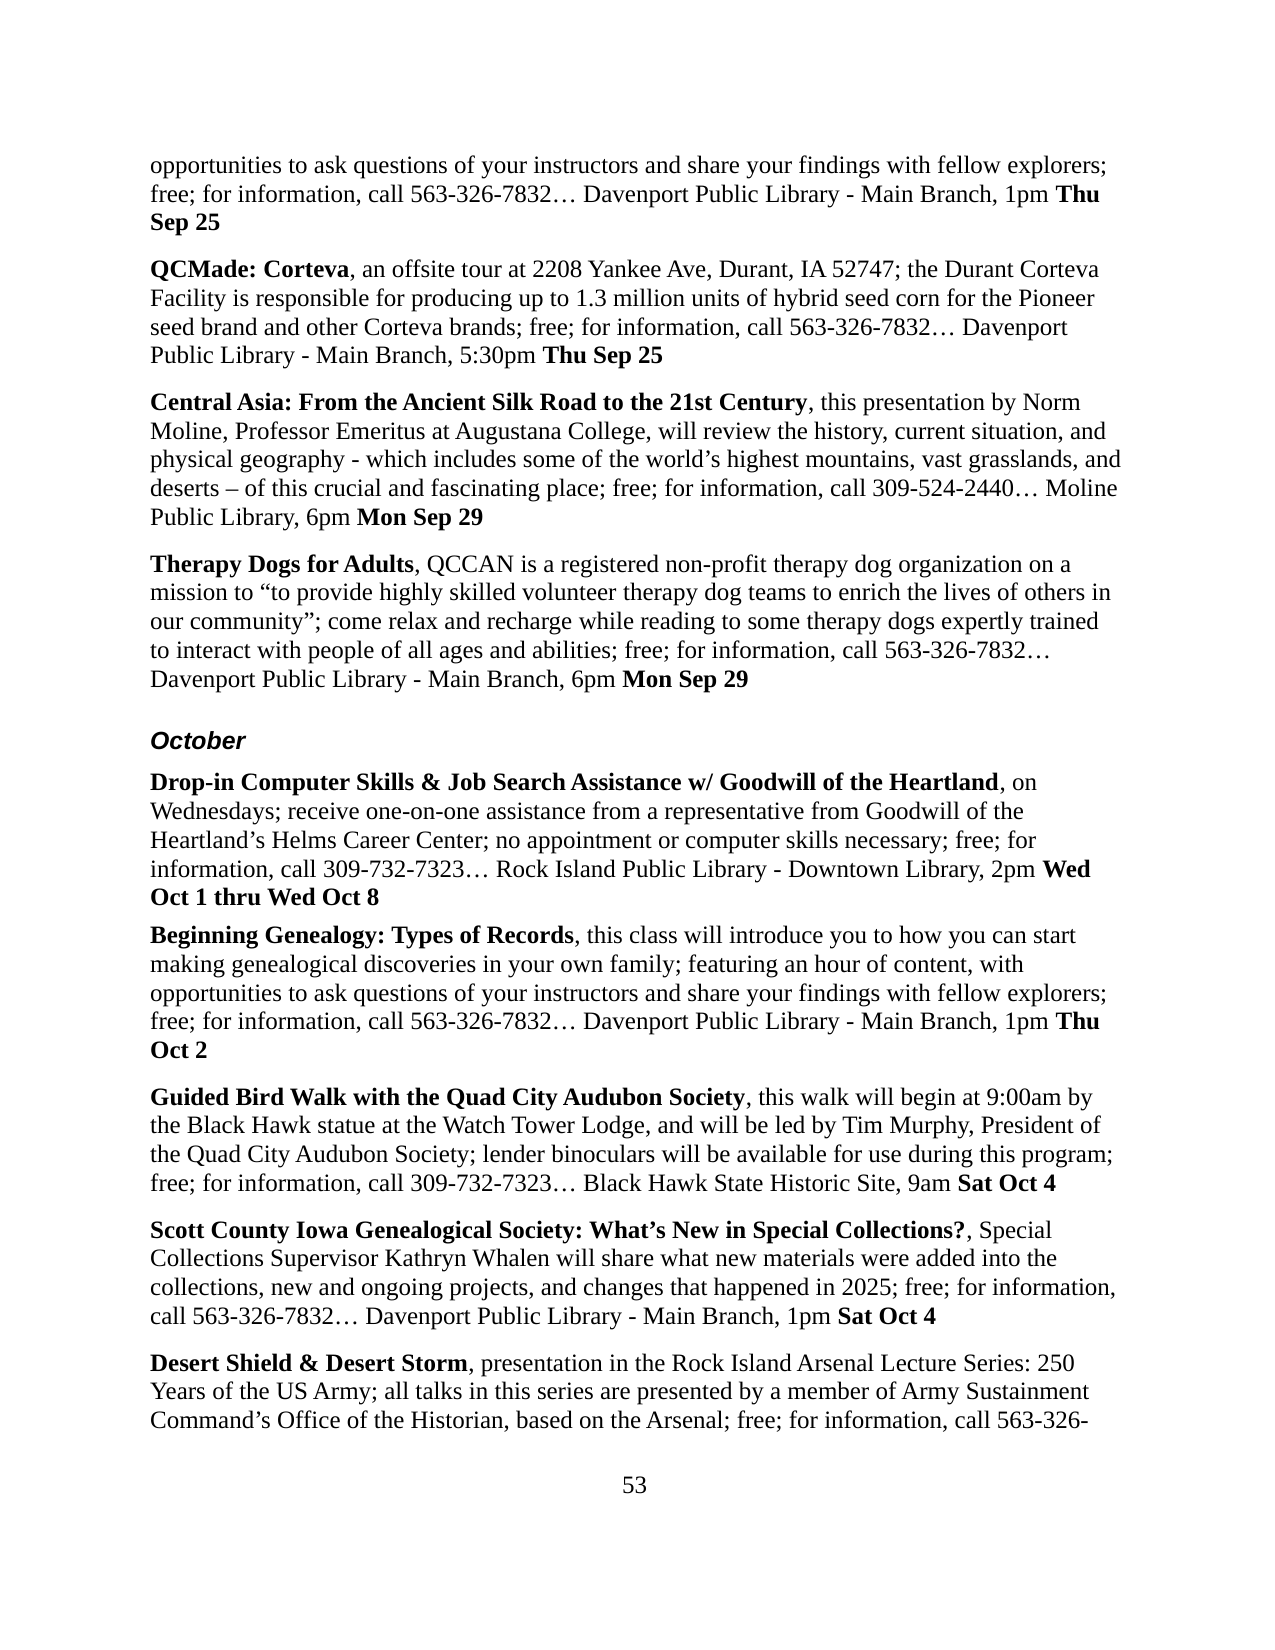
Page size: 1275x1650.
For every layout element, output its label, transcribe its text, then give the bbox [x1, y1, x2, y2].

text QCMade: Corteva, an offsite tour at 2208 Yankee Ave, Durant, IA 52747; the Durant Corteva Facility is responsible for producing up to 1.3 million units of hybrid seed corn for the Pioneer seed brand and other Corteva brands; free; for information, call 563-326-7832… Davenport Public Library - Main Branch, 5:30pm Thu Sep 25 [150, 254, 1125, 369]
text Desert Shield & Desert Storm, presentation in the Rock Island Arsenal Lecture Series: 250 Years of the US Army; all talks in this series are presented by a member of Army Sustainment Command’s Office of the Historian, based on the Arsenal; free; for information, call 563-326- [150, 1348, 1125, 1434]
text opportunities to ask questions of your instructors and share your findings with fellow explorers; free; for information, call 563-326-7832… Davenport Public Library - Main Branch, 1pm Thu Sep 25 [150, 150, 1125, 236]
text Scott County Iowa Genealogical Society: What’s New in Special Collections?, Special Collections Supervisor Kathryn Whalen will share what new materials were added into the collections, new and ongoing projects, and changes that happened in 2025; free; for information, call 563-326-7832… Davenport Public Library - Main Branch, 1pm Sat Oct 4 [150, 1215, 1125, 1330]
text Therapy Dogs for Adults, QCCAN is a registered non-profit therapy dog organization on a mission to “to provide highly skilled volunteer therapy dog teams to enrich the lives of others in our community”; come relax and recharge while reading to some therapy dogs expertly trained to interact with people of all ages and abilities; free; for information, call 563-326-7832… Davenport Public Library - Main Branch, 6pm Mon Sep 29 [150, 549, 1125, 692]
subtitle October [150, 726, 1125, 755]
text Guided Bird Walk with the Quad City Audubon Society, this walk will begin at 9:00am by the Black Hawk statue at the Watch Tower Lodge, and will be led by Tim Murphy, President of the Quad City Audubon Society; lender binoculars will be available for use during this program; free; for information, call 309-732-7323… Black Hawk State Historic Site, 9am Sat Oct 4 [150, 1082, 1125, 1197]
text Beginning Genealogy: Types of Records, this class will introduce you to how you can start making genealogical discoveries in your own family; featuring an hour of content, with opportunities to ask questions of your instructors and share your findings with fellow explorers; free; for information, call 563-326-7832… Davenport Public Library - Main Branch, 1pm Thu Oct 2 [150, 920, 1125, 1064]
text Drop-in Computer Skills & Job Search Assistance w/ Goodwill of the Heartland, on Wednesdays; receive one-on-one assistance from a representative from Goodwill of the Heartland’s Helms Career Center; no appointment or computer skills necessary; free; for information, call 309-732-7323… Rock Island Public Library - Downtown Library, 2pm Wed Oct 1 thru Wed Oct 8 [150, 767, 1125, 911]
text Central Asia: From the Ancient Silk Road to the 21st Century, this presentation by Norm Moline, Professor Emeritus at Augustana College, will review the history, current situation, and physical geography - which includes some of the world’s highest mountains, vast grasslands, and deserts – of this crucial and fascinating place; free; for information, call 309-524-2440… Moline Public Library, 6pm Mon Sep 29 [150, 387, 1125, 531]
